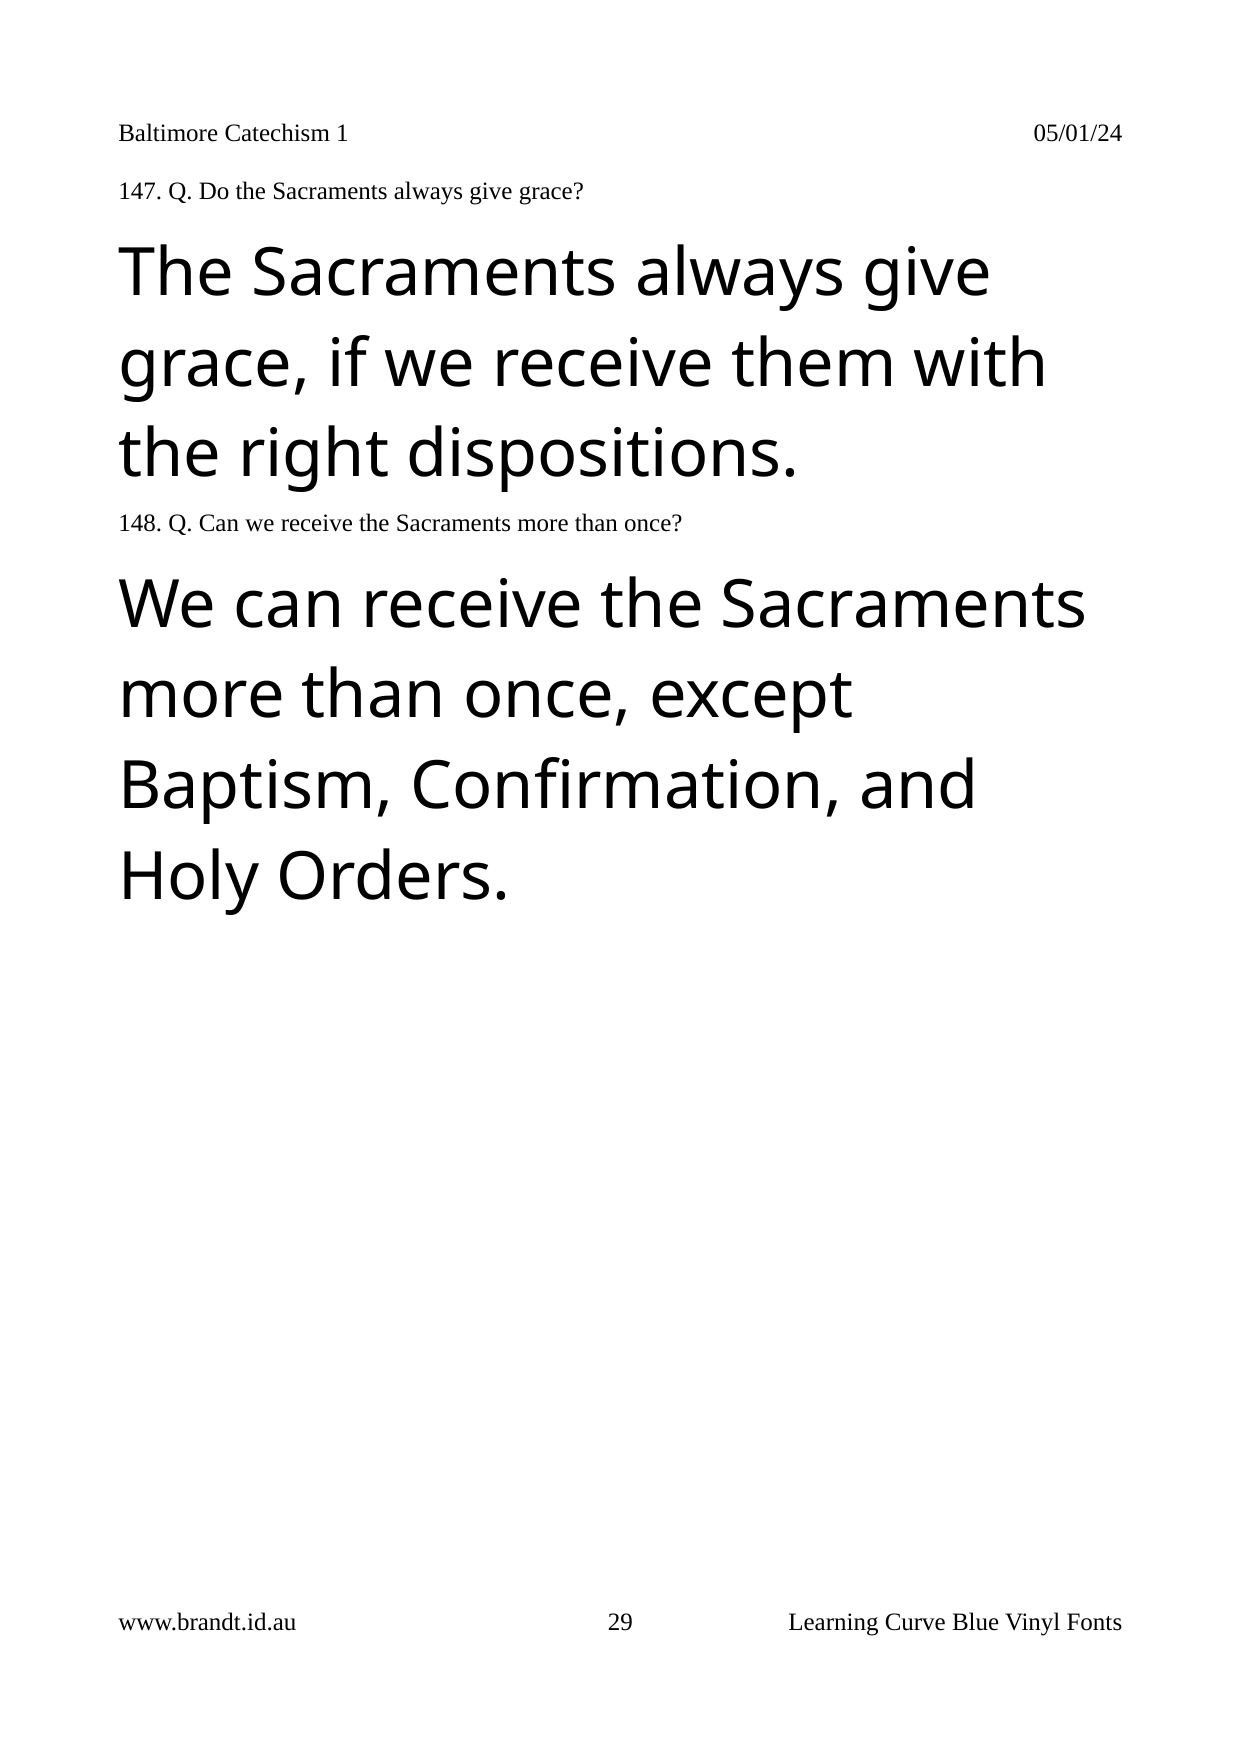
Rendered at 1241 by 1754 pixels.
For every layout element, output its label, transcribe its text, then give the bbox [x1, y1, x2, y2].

text 148. Q. Can we receive the Sacraments more than once? [118, 508, 1122, 537]
text We can receive the Sacraments more than once, except Baptism, Confirmation, and Holy Orders. [118, 556, 1122, 919]
text The Sacraments always give grace, if we receive them with the right dispositions. [118, 224, 1122, 496]
text 147. Q. Do the Sacraments always give grace? [118, 176, 1122, 205]
